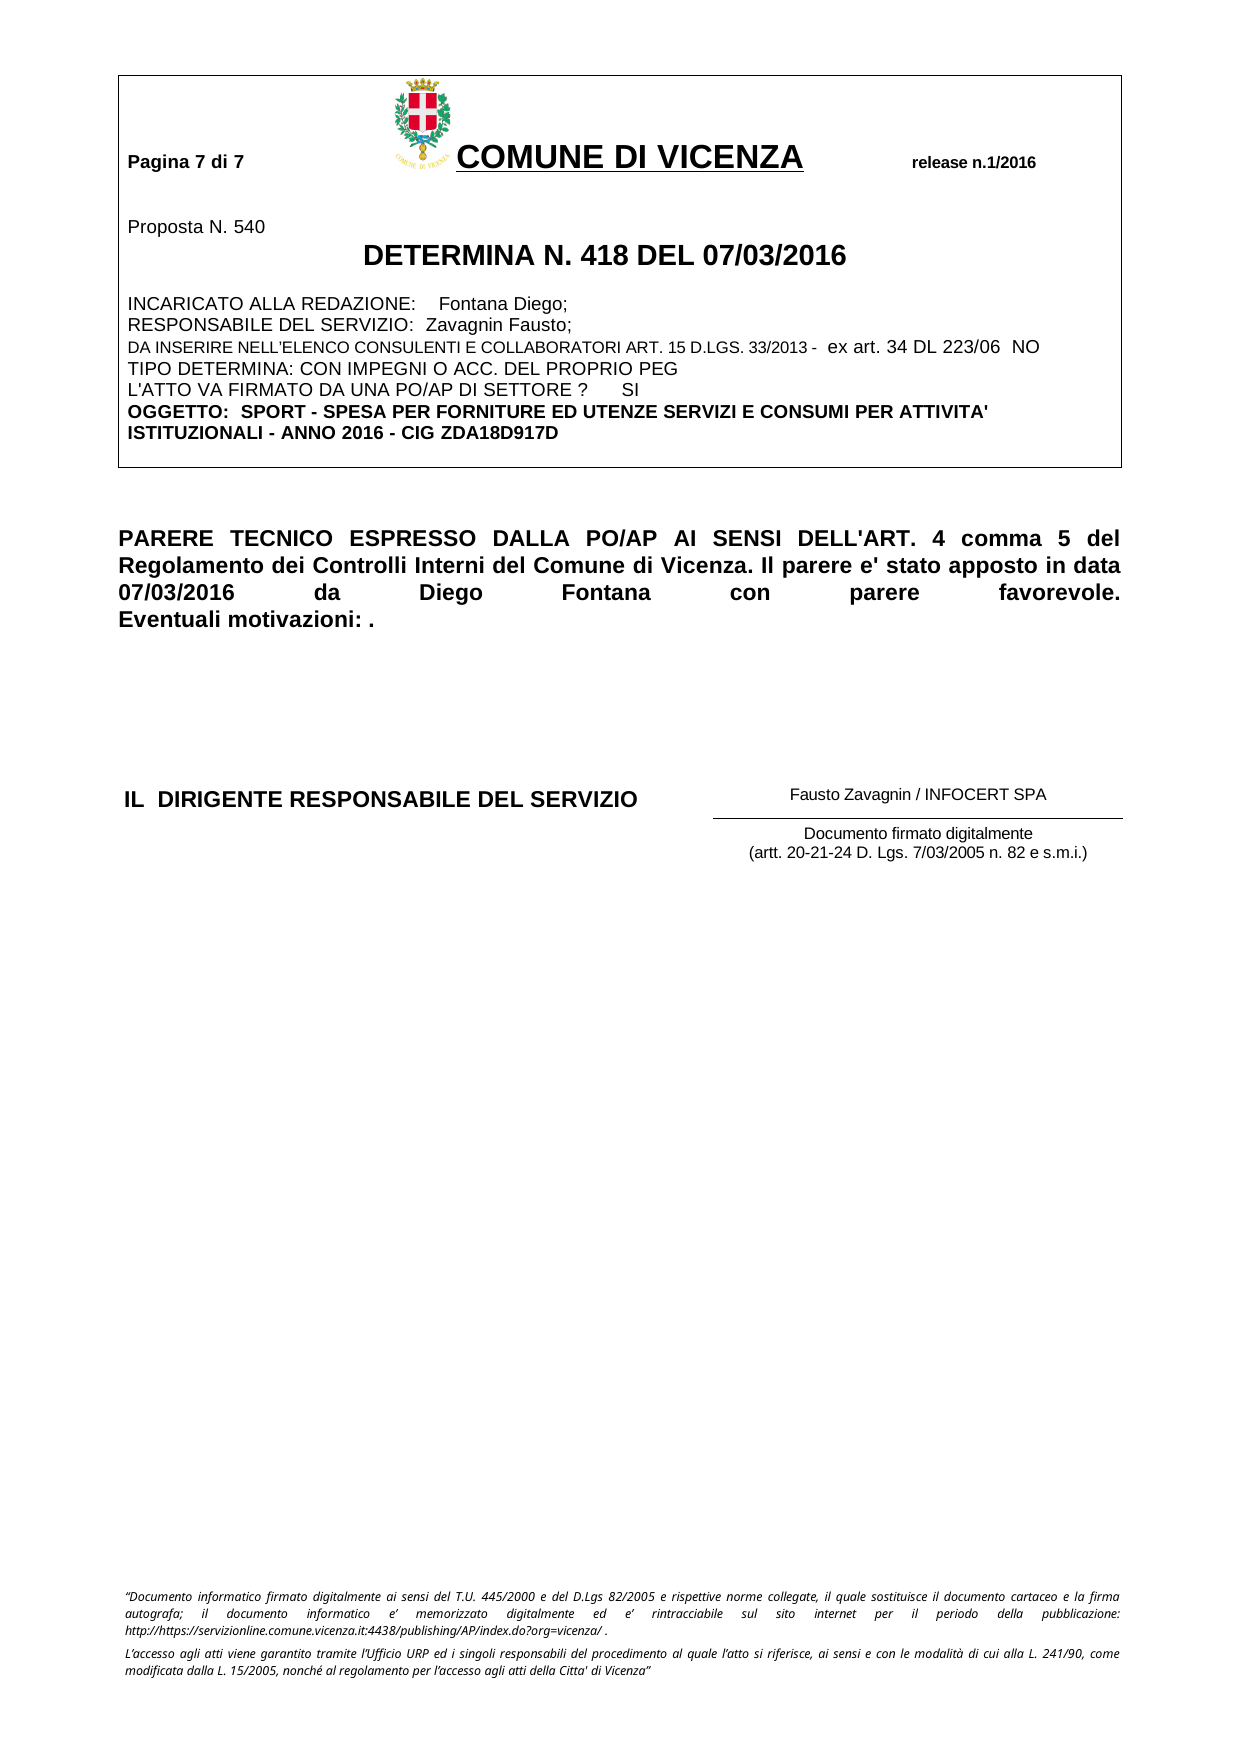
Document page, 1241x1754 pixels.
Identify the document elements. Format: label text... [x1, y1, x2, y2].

table_cell Fausto Zavagnin / INFOCERT SPA [713, 779, 1123, 818]
table_cell [118, 818, 713, 867]
text PARERE TECNICO ESPRESSO DALLA PO/AP AI SENSI DELL'ART. 4 comma 5 del Regolamento dei Controlli Interni del Comune di Vicenza. Il parere e' stato apposto in data 07/03/2016 da Diego Fontana con parere favorevole. Eventuali motivazioni: . [118, 524, 1122, 632]
table_header [713, 633, 1123, 779]
table_cell Documento firmato digitalmente (artt. 20-21-24 D. Lgs. 7/03/2005 n. 82 e s.m.i.) [713, 819, 1123, 867]
picture [394, 78, 451, 169]
table_cell IL DIRIGENTE RESPONSABILE DEL SERVIZIO [118, 779, 713, 818]
table_header [118, 633, 713, 779]
